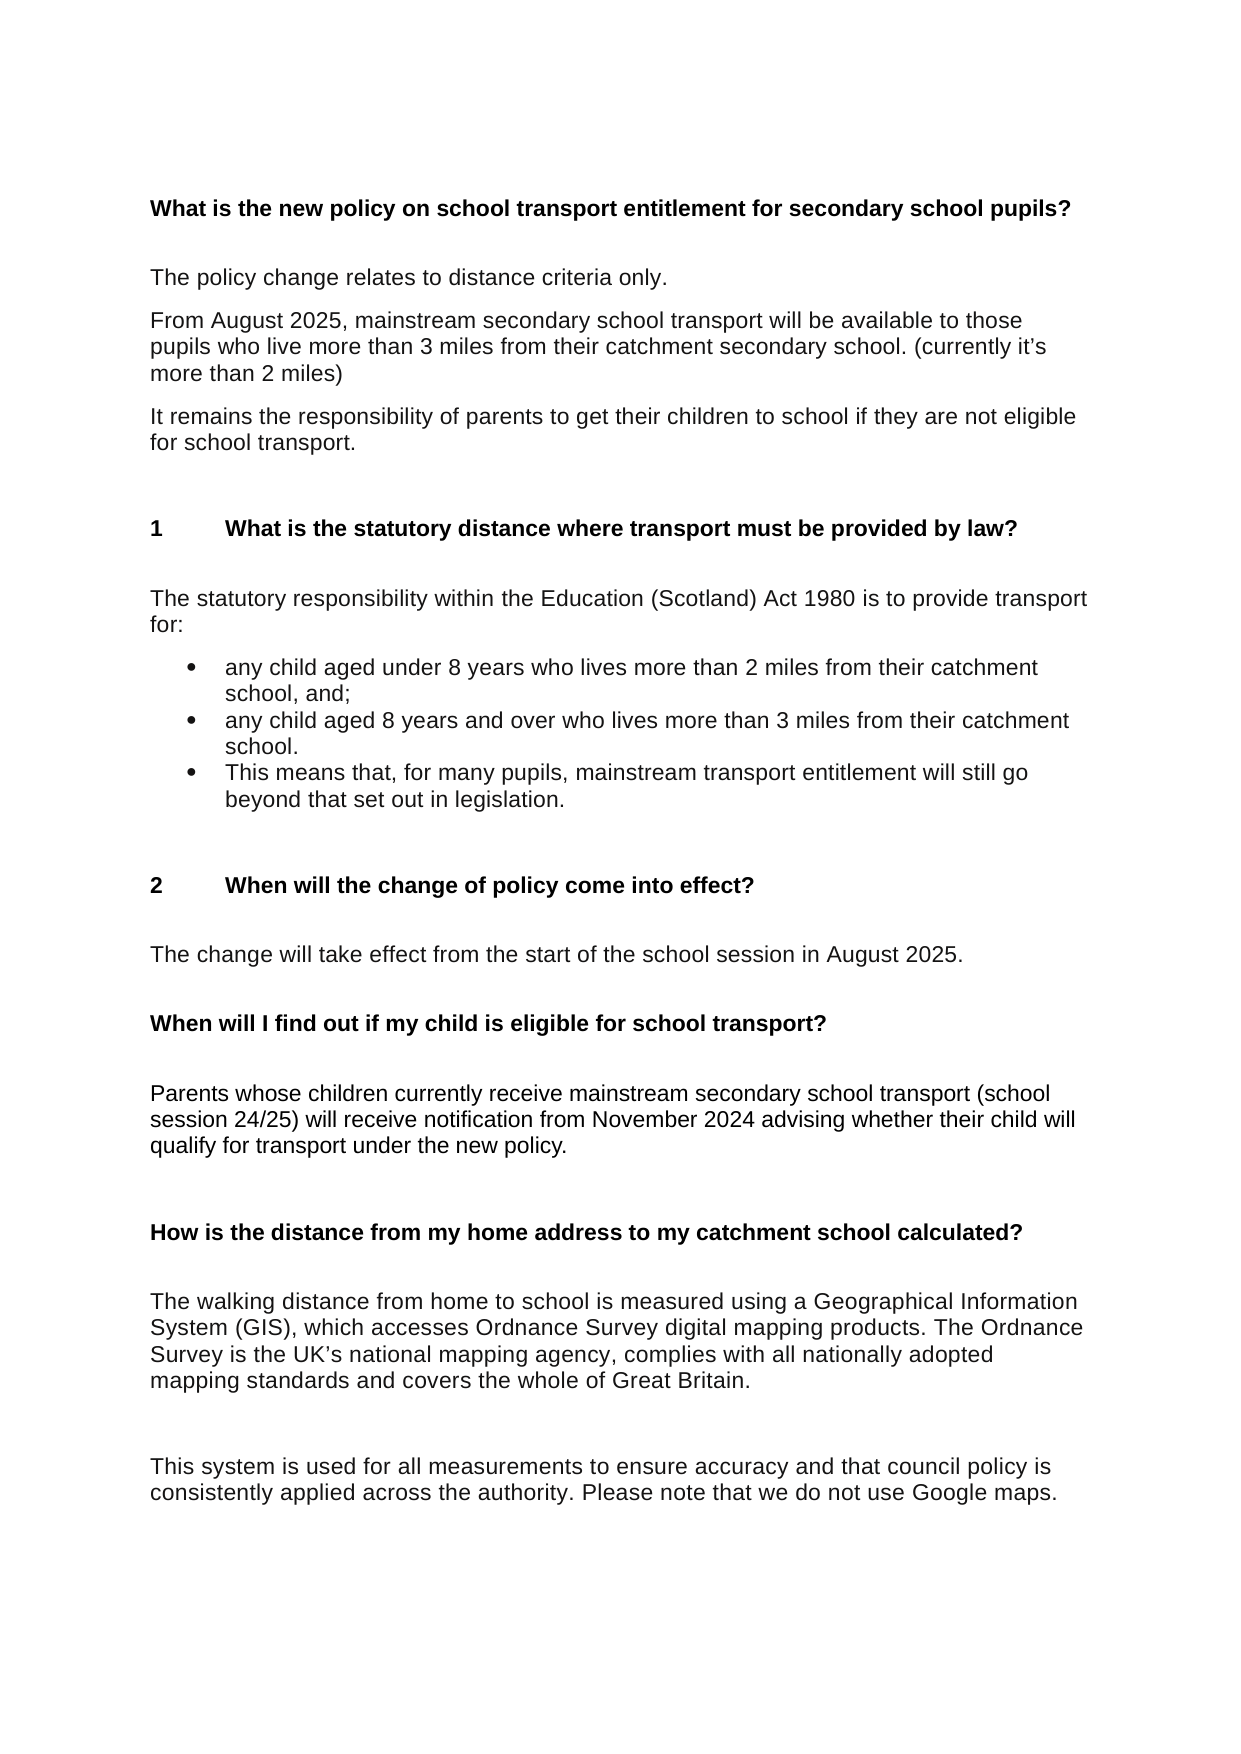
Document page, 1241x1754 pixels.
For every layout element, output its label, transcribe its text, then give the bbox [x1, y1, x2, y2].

text It remains the responsibility of parents to get their children to school if they are not eligible for school transport. [150, 403, 1090, 455]
list any child aged 8 years and over who lives more than 3 miles from their catchment school. [187, 707, 1090, 759]
text This system is used for all measurements to ensure accuracy and that council policy is consistently applied across the authority. Please note that we do not use Google maps. [150, 1453, 1090, 1506]
subtitle When will I find out if my child is eligible for school transport? [150, 1010, 1090, 1037]
subtitle What is the statutory distance where transport must be provided by law? [150, 515, 1090, 541]
text The statutory responsibility within the Education (Scotland) Act 1980 is to provide transport for: [150, 584, 1090, 637]
text Parents whose children currently receive mainstream secondary school transport (school session 24/25) will receive notification from November 2024 advising whether their child will qualify for transport under the new policy. [150, 1080, 1090, 1159]
list any child aged under 8 years who lives more than 2 miles from their catchment school, and; [187, 654, 1090, 707]
text From August 2025, mainstream secondary school transport will be available to those pupils who live more than 3 miles from their catchment secondary school. (currently it’s more than 2 miles) [150, 307, 1090, 386]
text The walking distance from home to school is measured using a Geographical Information System (GIS), which accesses Ordnance Survey digital mapping products. The Ordnance Survey is the UK’s national mapping agency, complies with all nationally adopted mapping standards and covers the whole of Great Britain. [150, 1288, 1090, 1393]
subtitle What is the new policy on school transport entitlement for secondary school pupils? [150, 194, 1090, 221]
text The policy change relates to distance criteria only. [150, 264, 1090, 290]
subtitle How is the distance from my home address to my catchment school calculated? [150, 1218, 1090, 1245]
list This means that, for many pupils, mainstream transport entitlement will still go beyond that set out in legislation. [187, 759, 1090, 812]
subtitle When will the change of policy come into effect? [150, 872, 1090, 898]
text The change will take effect from the start of the school session in August 2025. [150, 941, 1090, 994]
